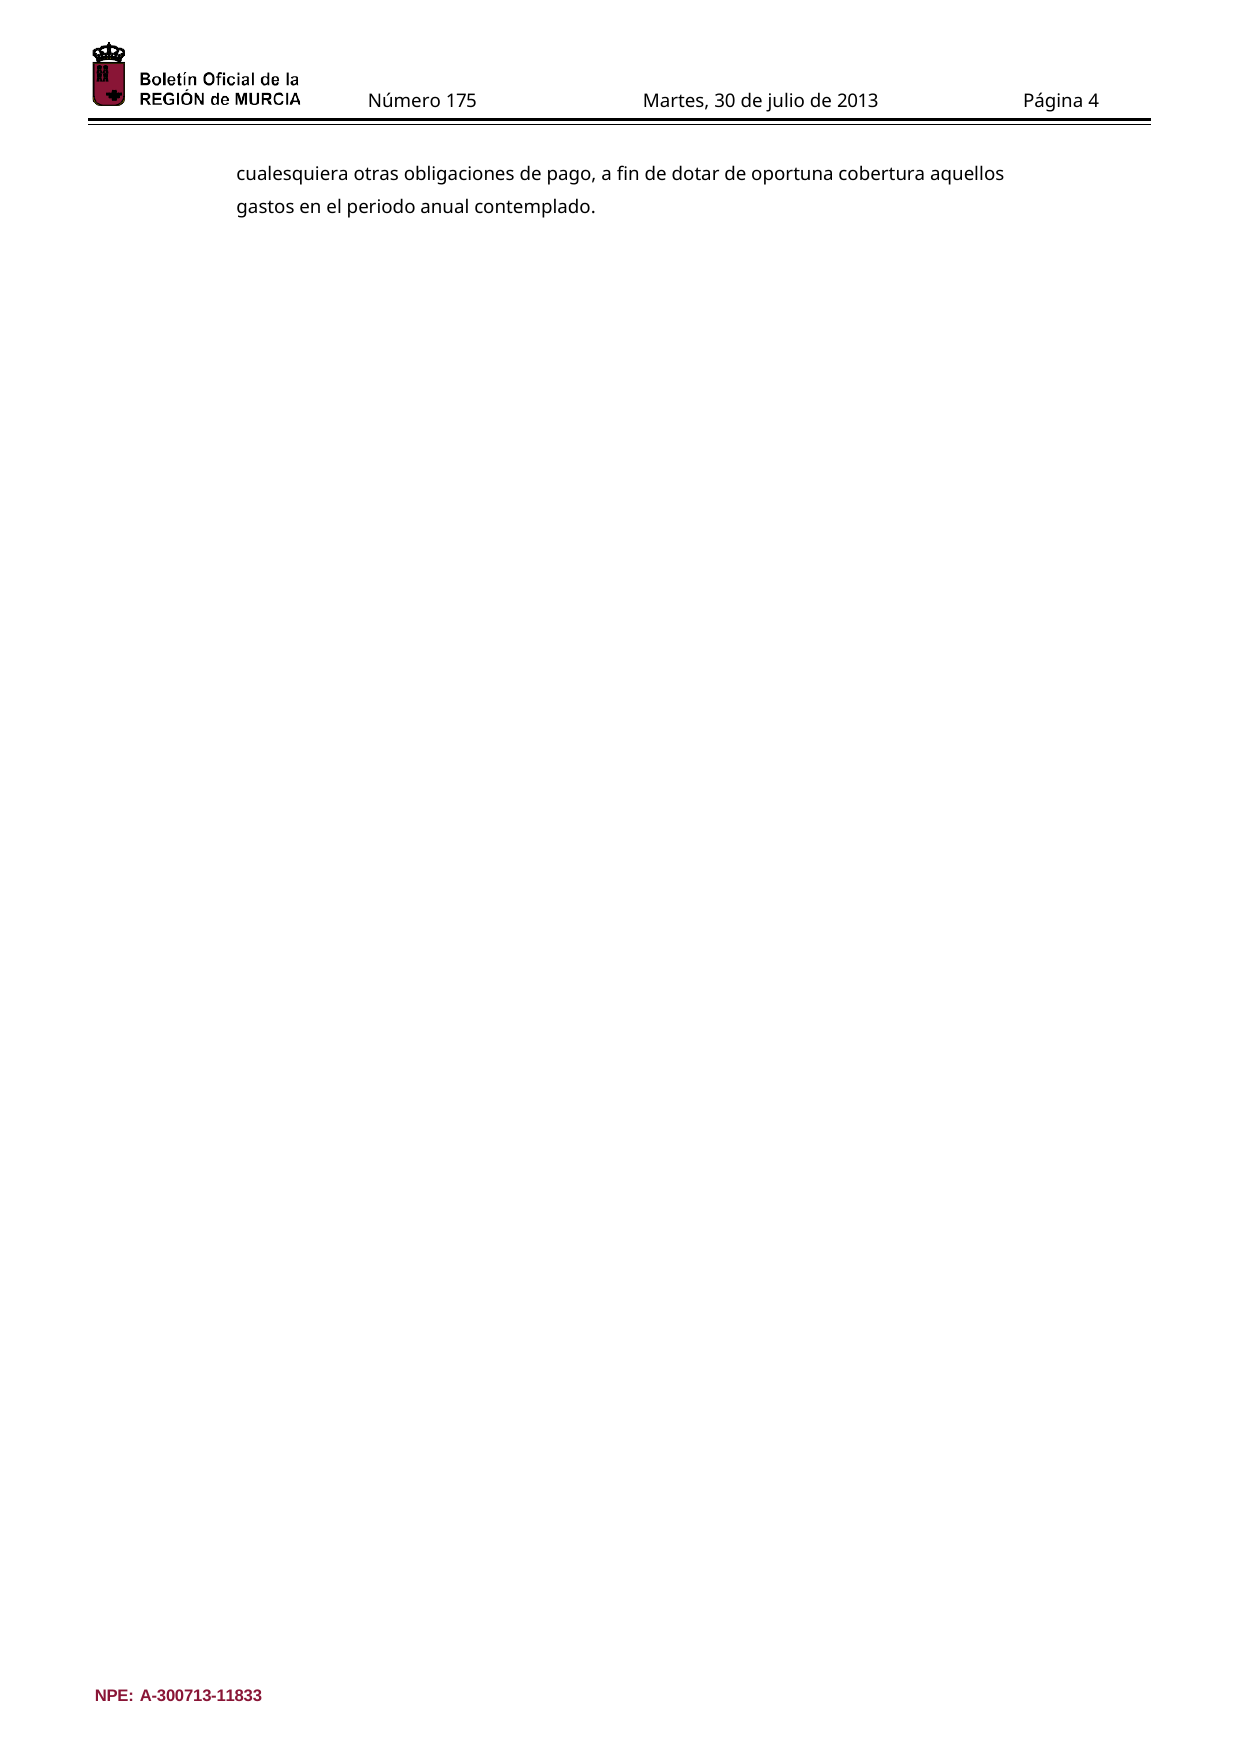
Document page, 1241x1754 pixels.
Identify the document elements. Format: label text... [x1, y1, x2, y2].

picture [92, 42, 125, 106]
picture [140, 72, 301, 105]
list cualesquiera otras obligaciones de pago, a fin de dotar de oportuna cobertura aquellos gastos en el periodo anual contemplado. [236, 160, 1005, 218]
